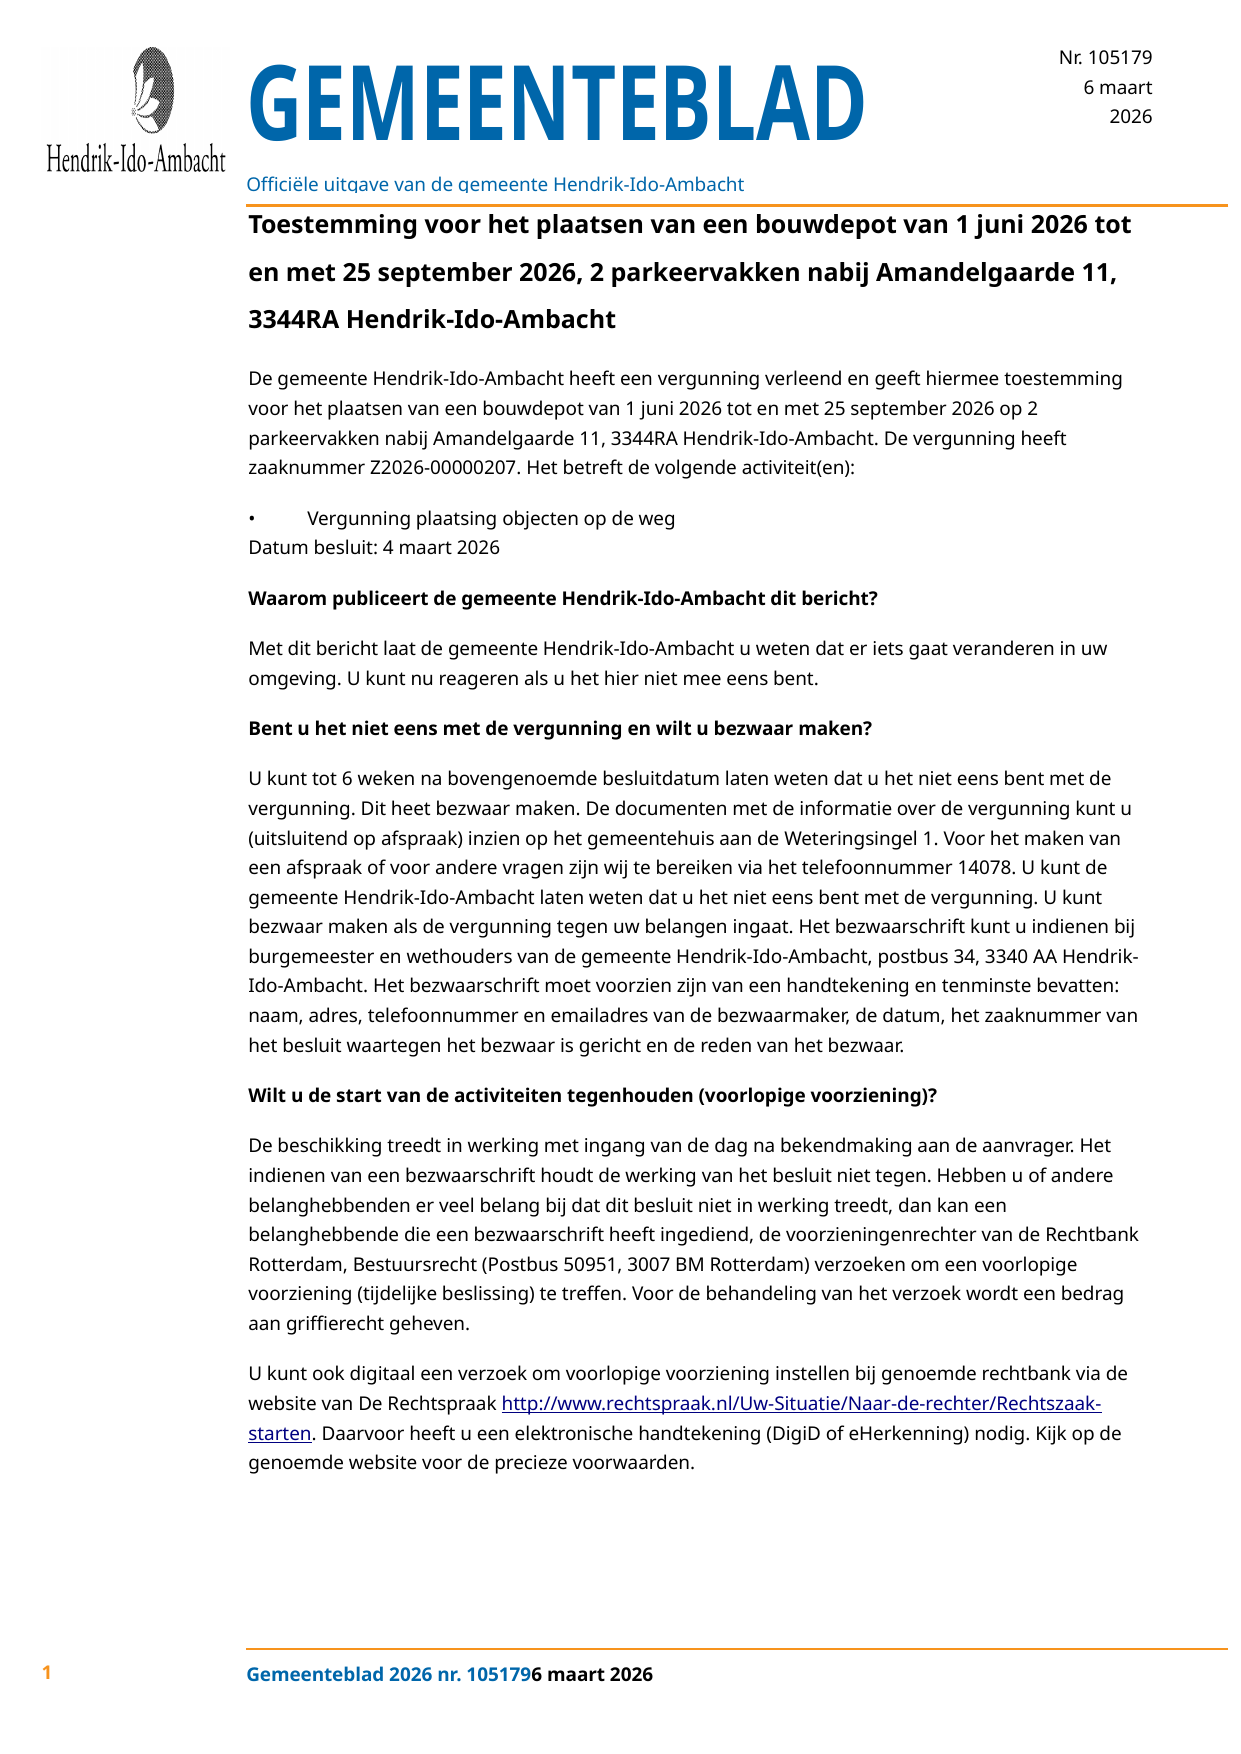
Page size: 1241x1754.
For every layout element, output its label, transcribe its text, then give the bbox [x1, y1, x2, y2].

text Waarom publiceert de gemeente Hendrik-Ido-Ambacht dit bericht? [248, 585, 1152, 610]
text Met dit bericht laat de gemeente Hendrik-Ido-Ambacht u weten dat er iets gaat veranderen in uw omgeving. U kunt nu reageren als u het hier niet mee eens bent. [248, 635, 1152, 690]
text De beschikking treedt in werking met ingang van de dag na bekendmaking aan de aanvrager. Het indienen van een bezwaarschrift houdt de werking van het besluit niet tegen. Hebben u of andere belanghebbenden er veel belang bij dat dit besluit niet in werking treedt, dan kan een belanghebbende die een bezwaarschrift heeft ingediend, de voorzieningenrechter van de Rechtbank Rotterdam, Bestuursrecht (Postbus 50951, 3007 BM Rotterdam) verzoeken om een voorlopige voorziening (tijdelijke beslissing) te treffen. Voor de behandeling van het verzoek wordt een bedrag aan griffierecht geheven. [248, 1133, 1152, 1336]
text De gemeente Hendrik-Ido-Ambacht heeft een vergunning verleend en geeft hiermee toestemming voor het plaatsen van een bouwdepot van 1 juni 2026 tot en met 25 september 2026 op 2 parkeervakken nabij Amandelgaarde 11, 3344RA Hendrik-Ido-Ambacht. De vergunning heeft zaaknummer Z2026-00000207. Het betreft de volgende activiteit(en): [248, 366, 1152, 480]
text Datum besluit: 4 maart 2026 [248, 534, 1152, 560]
list Vergunning plaatsing objecten op de weg [248, 505, 1152, 530]
text Wilt u de start van de activiteiten tegenhouden (voorlopige voorziening)? [248, 1082, 1152, 1108]
text Bent u het niet eens met de vergunning en wilt u bezwaar maken? [248, 715, 1152, 741]
text Toestemming voor het plaatsen van een bouwdepot van 1 juni 2026 tot en met 25 september 2026, 2 parkeervakken nabij Amandelgaarde 11, 3344RA Hendrik-Ido-Ambacht [248, 207, 1152, 336]
text U kunt ook digitaal een verzoek om voorlopige voorziening instellen bij genoemde rechtbank via de website van De Rechtspraak http://www.rechtspraak.nl/Uw-Situatie/Naar-de-rechter/Rechtszaak-starten. Daarvoor heeft u een elektronische handtekening (DigiD of eHerkenning) nodig. Kijk op de genoemde website voor de precieze voorwaarden. [248, 1361, 1152, 1475]
text U kunt tot 6 weken na bovengenoemde besluitdatum laten weten dat u het niet eens bent met de vergunning. Dit heet bezwaar maken. De documenten met de informatie over de vergunning kunt u (uitsluitend op afspraak) inzien op het gemeentehuis aan de Weteringsingel 1. Voor het maken van een afspraak of voor andere vragen zijn wij te bereiken via het telefoonnummer 14078. U kunt de gemeente Hendrik-Ido-Ambacht laten weten dat u het niet eens bent met de vergunning. U kunt bezwaar maken als de vergunning tegen uw belangen ingaat. Het bezwaarschrift kunt u indienen bij burgemeester en wethouders van de gemeente Hendrik-Ido-Ambacht, postbus 34, 3340 AA Hendrik-Ido-Ambacht. Het bezwaarschrift moet voorzien zijn van een handtekening en tenminste bevatten: naam, adres, telefoonnummer en emailadres van de bezwaarmaker, de datum, het zaaknummer van het besluit waartegen het bezwaar is gericht en de reden van het bezwaar. [248, 766, 1152, 1057]
picture [41, 47, 231, 172]
